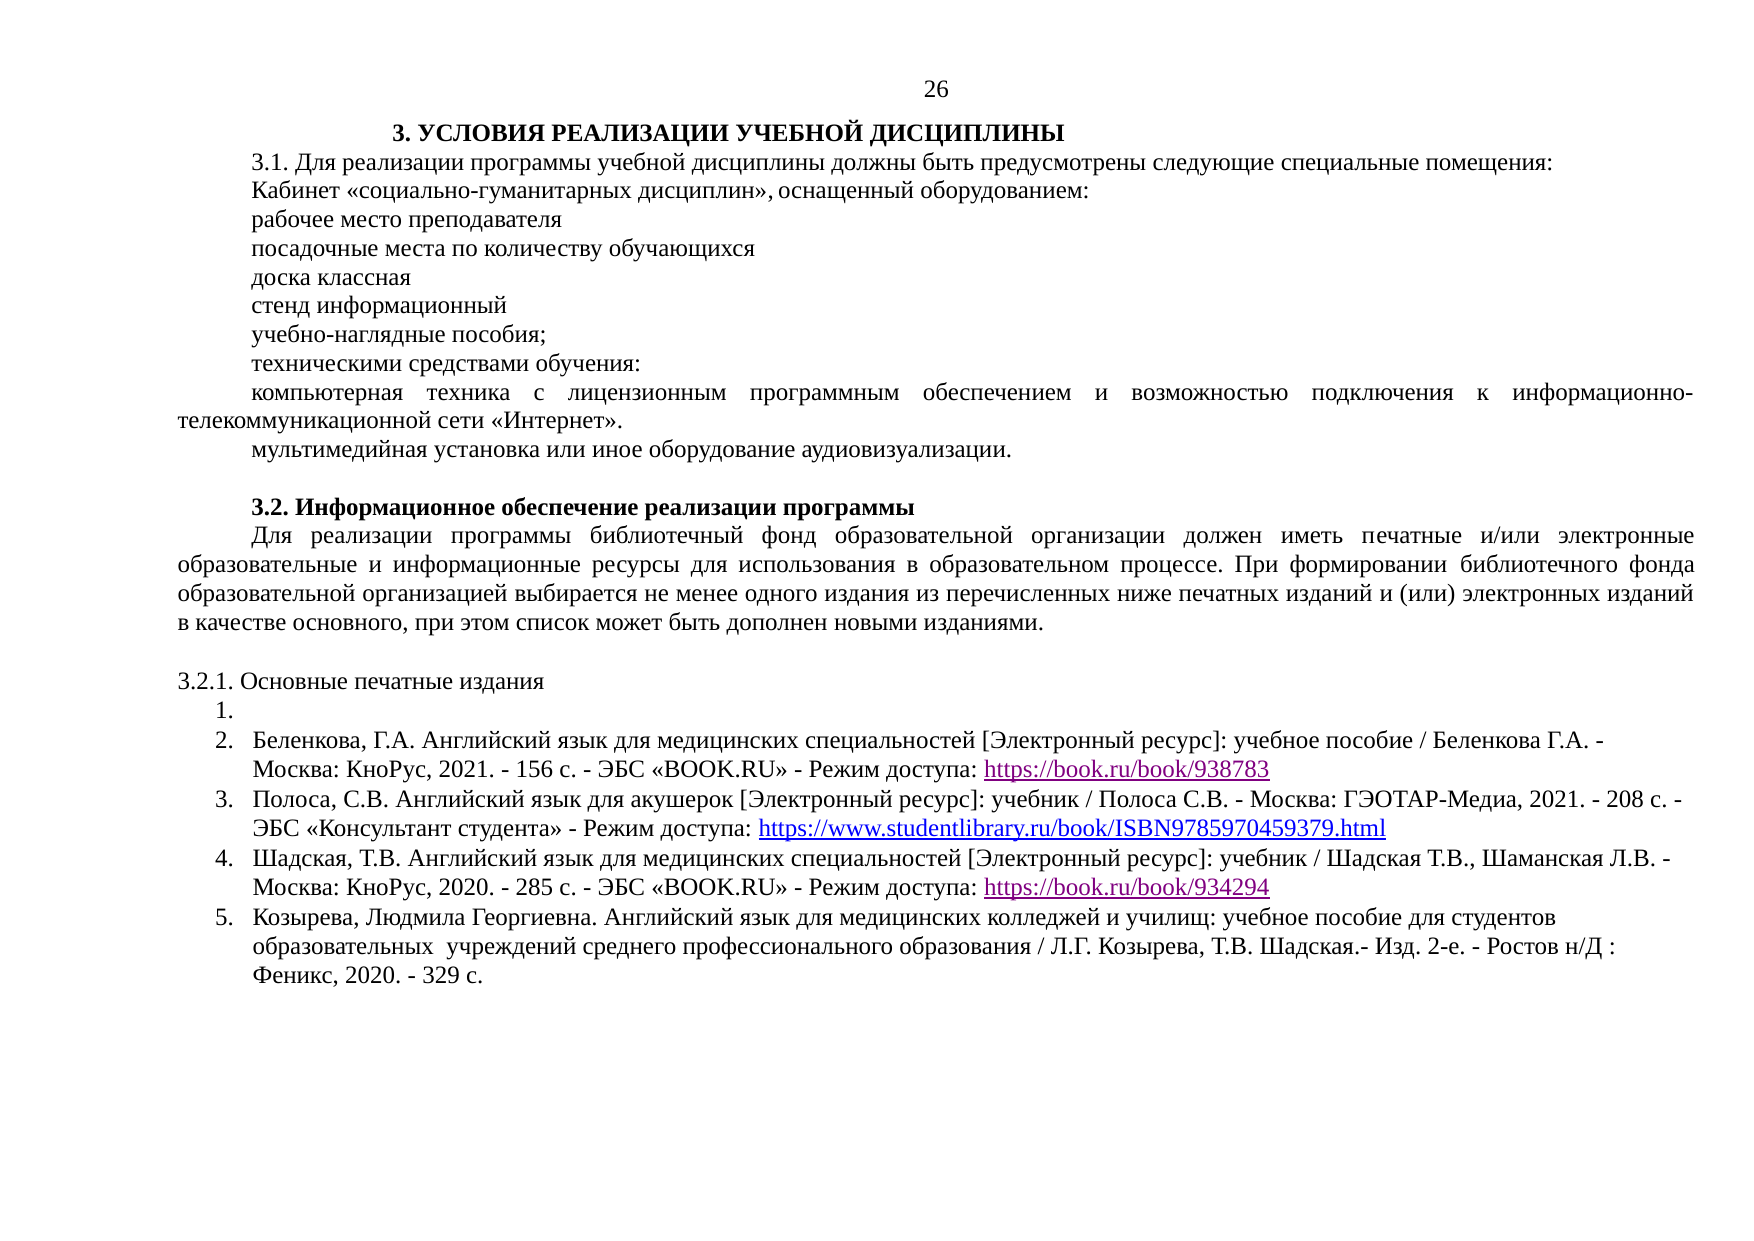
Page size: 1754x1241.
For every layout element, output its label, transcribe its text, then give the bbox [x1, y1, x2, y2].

text стенд информационный [177, 291, 1695, 319]
text рабочее место преподавателя [177, 204, 1695, 233]
text техническими средствами обучения: [177, 348, 1695, 377]
list Шадская, Т.В. Английский язык для медицинских специальностей [Электронный ресурс]: учебник / Шадская Т.В., Шаманская Л.В. - Москва: КноРус, 2020. - 285 с. - ЭБС «BOOK.RU» - Режим доступа: https://book.ru/book/934294 [215, 842, 1695, 901]
text компьютерная техника с лицензионным программным обеспечением и возможностью подключения к информационно-телекоммуникационной сети «Интернет». [177, 377, 1695, 434]
list Беленкова, Г.А. Английский язык для медицинских специальностей [Электронный ресурс]: учебное пособие / Беленкова Г.А. - Москва: КноРус, 2021. - 156 с. - ЭБС «BOOK.RU» - Режим доступа: https://book.ru/book/938783 [215, 724, 1695, 783]
list Козырева, Людмила Георгиевна. Английский язык для медицинских колледжей и училищ: учебное пособие для студентов образовательных учреждений среднего профессионального образования / Л.Г. Козырева, Т.В. Шадская.- Изд. 2-е. - Ростов н/Д : Феникс, 2020. - 329 с. [215, 901, 1695, 989]
text 3.2. Информационное обеспечение реализации программы [177, 492, 1695, 521]
text учебно-наглядные пособия; [177, 319, 1695, 348]
list Полоса, С.В. Английский язык для акушерок [Электронный ресурс]: учебник / Полоса С.В. - Москва: ГЭОТАР-Медиа, 2021. - 208 с. - ЭБС «Консультант студента» - Режим доступа: https://www.studentlibrary.ru/book/ISBN9785970459379.html [215, 783, 1695, 842]
text 3.1. Для реализации программы учебной дисциплины должны быть предусмотрены следующие специальные помещения: [177, 147, 1695, 176]
text посадочные места по количеству обучающихся [177, 233, 1695, 262]
text 3. УСЛОВИЯ РЕАЛИЗАЦИИ УЧЕБНОЙ ДИСЦИПЛИНЫ [318, 118, 1695, 147]
text Для реализации программы библиотечный фонд образовательной организации должен иметь печатные и/или электронные образовательные и информационные ресурсы для использования в образовательном процессе. При формировании библиотечного фонда образовательной организацией выбирается не менее одного издания из перечисленных ниже печатных изданий и (или) электронных изданий в качестве основного, при этом список может быть дополнен новыми изданиями. [177, 521, 1695, 636]
text доска классная [177, 262, 1695, 291]
text Кабинет «социально-гуманитарных дисциплин», оснащенный оборудованием: [177, 176, 1695, 204]
text 3.2.1. Основные печатные издания [177, 665, 1695, 694]
text мультимедийная установка или иное оборудование аудиовизуализации. [177, 434, 1695, 463]
